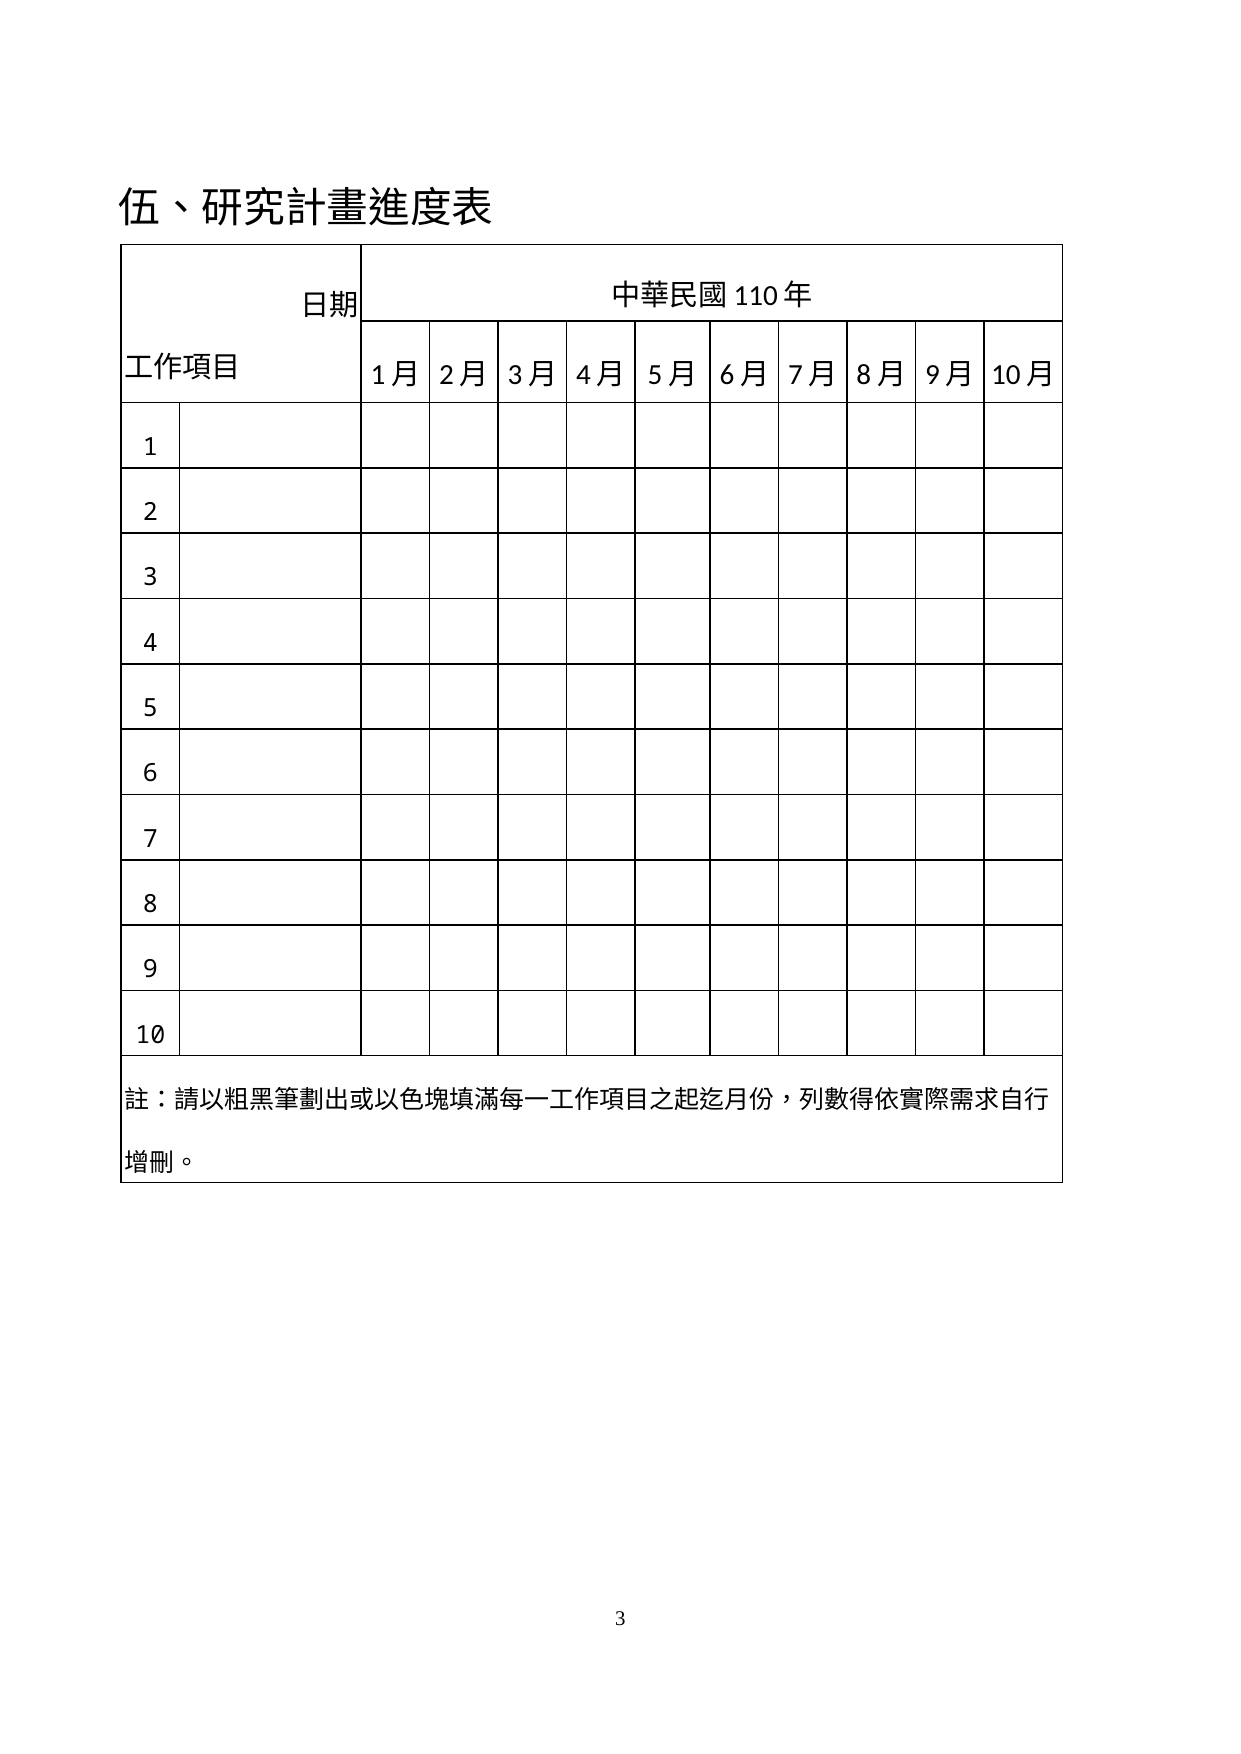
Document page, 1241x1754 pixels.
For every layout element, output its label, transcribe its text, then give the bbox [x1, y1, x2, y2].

table_cell [985, 665, 1062, 728]
table_cell [916, 534, 983, 598]
table_cell 10 [122, 991, 179, 1055]
table_cell [779, 730, 846, 793]
table_cell 8月 [848, 322, 915, 402]
table_header 日期 工作項目 [122, 245, 360, 402]
table_cell [430, 534, 497, 598]
table_cell [499, 991, 566, 1055]
table_cell [499, 403, 566, 467]
table_cell [711, 795, 778, 859]
table_cell [636, 926, 709, 989]
table_cell [985, 599, 1062, 663]
table_cell 8 [122, 861, 179, 924]
table_cell [916, 926, 983, 989]
table_cell 1月 [362, 322, 429, 402]
table_cell [567, 534, 634, 598]
table_cell [567, 795, 634, 859]
table_cell [567, 991, 634, 1055]
table_cell [916, 861, 983, 924]
table_cell [430, 926, 497, 989]
table_cell [779, 795, 846, 859]
table_cell [779, 665, 846, 728]
table_cell 9 [122, 926, 179, 989]
table_cell [985, 991, 1062, 1055]
table_cell [499, 926, 566, 989]
table_cell [567, 861, 634, 924]
table_cell [567, 469, 634, 532]
table_cell [567, 599, 634, 663]
table_cell 4月 [567, 322, 634, 402]
table_cell [362, 730, 429, 793]
table_cell [985, 730, 1062, 793]
table_cell 1 [122, 403, 179, 467]
table_cell [711, 991, 778, 1055]
table_cell 5月 [636, 322, 709, 402]
table_cell [985, 534, 1062, 598]
table_cell 10月 [985, 322, 1062, 402]
table_cell [180, 861, 360, 924]
table_cell [848, 534, 915, 598]
table_cell [848, 795, 915, 859]
table_cell [848, 730, 915, 793]
table_cell [180, 599, 360, 663]
table_cell [636, 991, 709, 1055]
table_cell [180, 991, 360, 1055]
table_cell [779, 534, 846, 598]
table_cell [362, 795, 429, 859]
text 伍、研究計畫進度表 [118, 162, 1122, 225]
table_cell [779, 469, 846, 532]
table_cell [567, 730, 634, 793]
table_cell [779, 926, 846, 989]
table_cell [499, 730, 566, 793]
table_cell [430, 665, 497, 728]
table_cell 註：請以粗黑筆劃出或以色塊填滿每一工作項目之起迄月份，列數得依實際需求自行增刪。 [122, 1056, 1062, 1181]
table_cell [916, 469, 983, 532]
table_cell [499, 599, 566, 663]
table_cell [711, 665, 778, 728]
table_cell 2月 [430, 322, 497, 402]
table_cell [430, 599, 497, 663]
table_cell [848, 665, 915, 728]
table_cell [779, 403, 846, 467]
table_cell [180, 795, 360, 859]
table_cell [567, 926, 634, 989]
table_cell [711, 469, 778, 532]
table_cell [711, 599, 778, 663]
table_cell [362, 469, 429, 532]
table_cell 7月 [779, 322, 846, 402]
table_cell 3 [122, 534, 179, 598]
table_cell [636, 469, 709, 532]
table_cell [848, 599, 915, 663]
table_cell [362, 926, 429, 989]
table_cell [916, 795, 983, 859]
table_cell [499, 795, 566, 859]
table_cell [362, 861, 429, 924]
table_cell 7 [122, 795, 179, 859]
table_cell [636, 665, 709, 728]
table_cell [636, 534, 709, 598]
table_cell [499, 469, 566, 532]
table_cell 6月 [711, 322, 778, 402]
table_cell [711, 534, 778, 598]
table_cell [636, 861, 709, 924]
table_cell [430, 730, 497, 793]
table_cell 2 [122, 469, 179, 532]
table_cell [985, 469, 1062, 532]
table_cell [636, 599, 709, 663]
table_cell [636, 730, 709, 793]
table_cell [985, 861, 1062, 924]
table_cell [711, 926, 778, 989]
table_cell [985, 926, 1062, 989]
table_cell [779, 991, 846, 1055]
table_cell [779, 861, 846, 924]
table_cell 3月 [499, 322, 566, 402]
table_cell [362, 665, 429, 728]
table_cell 9月 [916, 322, 983, 402]
table_cell [430, 403, 497, 467]
table_header 中華民國110年 [362, 245, 1062, 320]
table_cell [180, 730, 360, 793]
table_cell [180, 926, 360, 989]
table_cell [362, 599, 429, 663]
table_cell [362, 403, 429, 467]
table_cell [848, 991, 915, 1055]
table_cell 6 [122, 730, 179, 793]
table_cell [180, 469, 360, 532]
table_cell [636, 403, 709, 467]
table_cell [985, 795, 1062, 859]
table_cell [916, 730, 983, 793]
table_cell [567, 403, 634, 467]
table_cell [916, 991, 983, 1055]
table_cell [779, 599, 846, 663]
table_cell [711, 861, 778, 924]
table_cell [985, 403, 1062, 467]
table_cell [916, 403, 983, 467]
table_cell [848, 403, 915, 467]
table_cell 5 [122, 665, 179, 728]
table_cell [180, 403, 360, 467]
table_cell [430, 861, 497, 924]
table_cell [636, 795, 709, 859]
table_cell [180, 665, 360, 728]
table_cell [499, 665, 566, 728]
table_cell [567, 665, 634, 728]
table_cell [430, 991, 497, 1055]
table_cell [848, 469, 915, 532]
table_cell [499, 534, 566, 598]
table_cell [711, 730, 778, 793]
table_cell [362, 534, 429, 598]
table_cell [848, 926, 915, 989]
table_cell [430, 469, 497, 532]
table_cell [848, 861, 915, 924]
table_cell [711, 403, 778, 467]
table_cell 4 [122, 599, 179, 663]
table_cell [180, 534, 360, 598]
table_cell [362, 991, 429, 1055]
table_cell [430, 795, 497, 859]
table_cell [916, 665, 983, 728]
table_cell [916, 599, 983, 663]
table_cell [499, 861, 566, 924]
